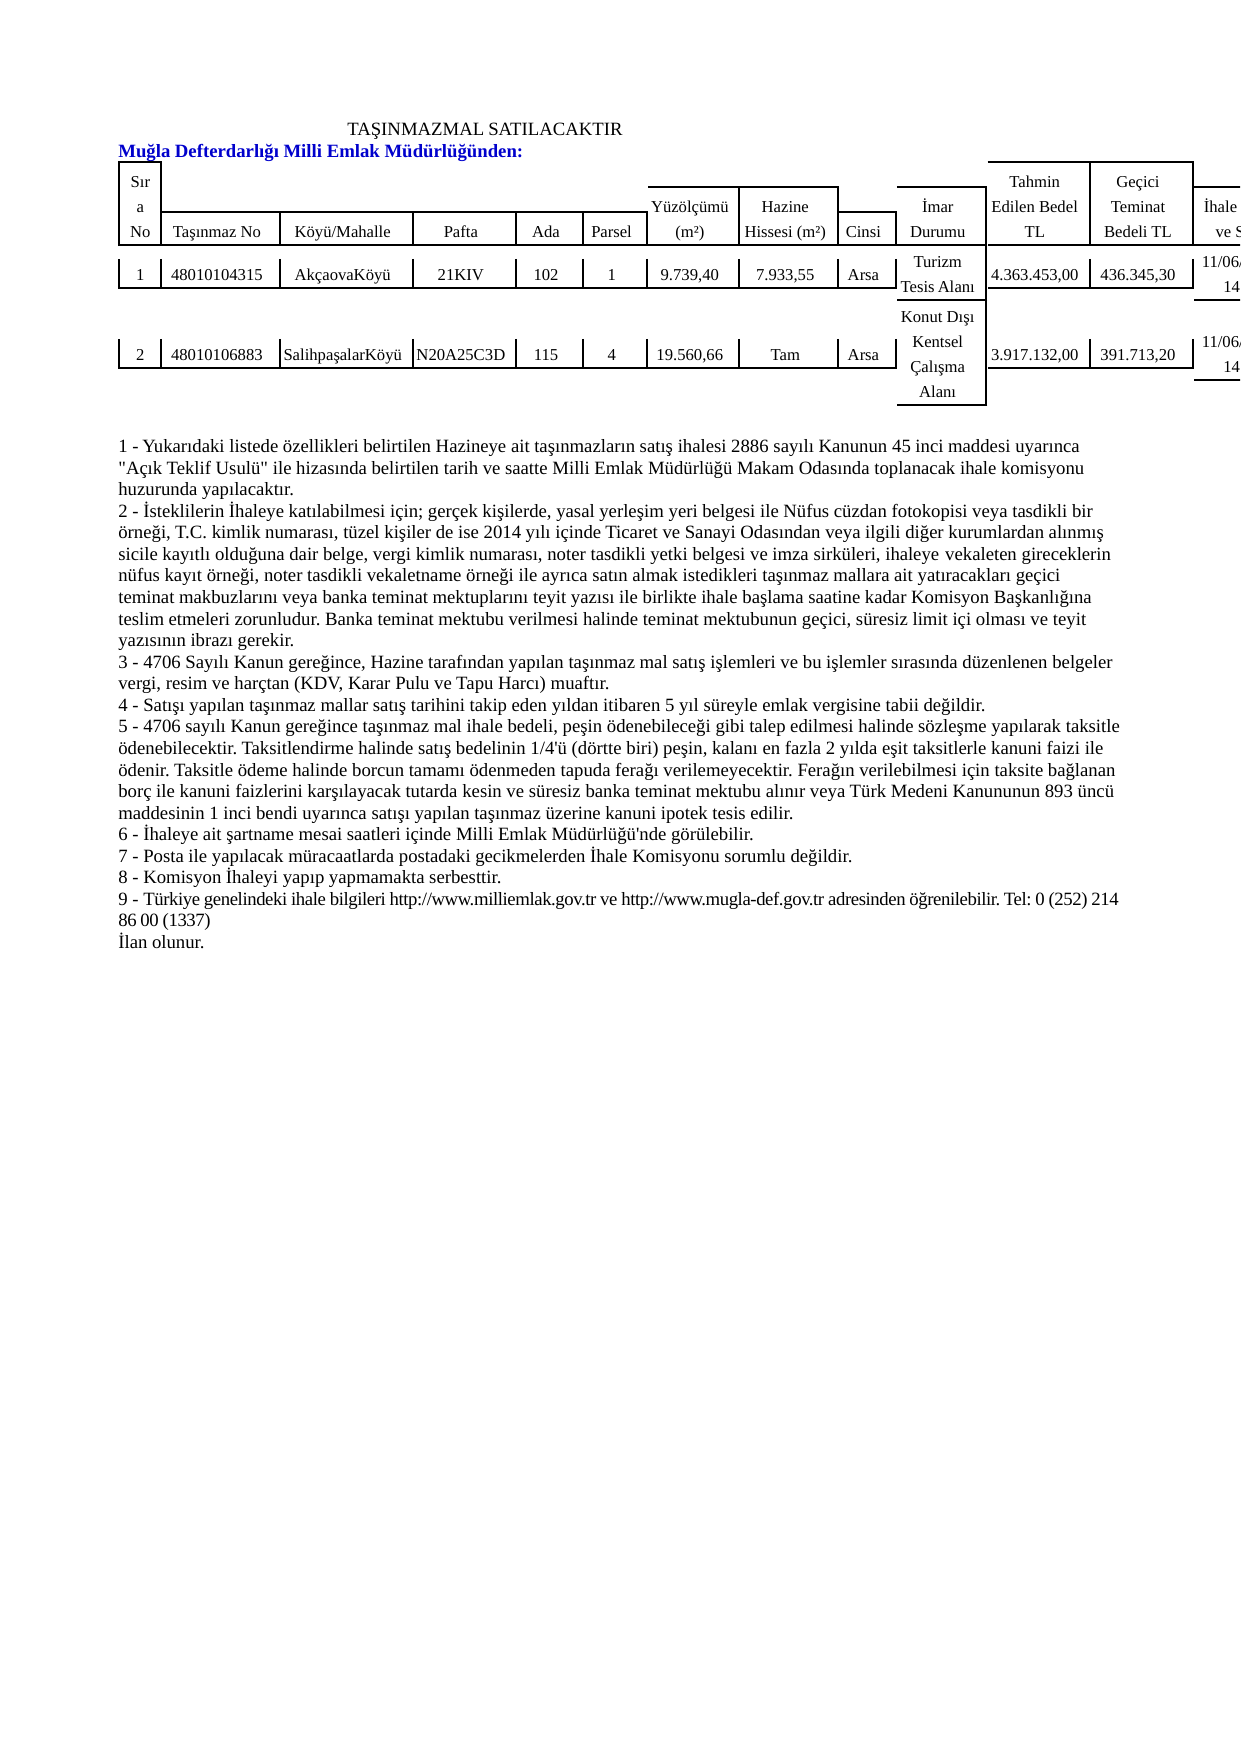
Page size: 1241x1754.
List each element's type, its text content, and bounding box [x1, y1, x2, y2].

table_cell [648, 289, 740, 301]
table_cell Tam [740, 301, 839, 367]
table_header [584, 161, 648, 211]
table_cell 9.739,40 [648, 246, 740, 287]
text 9 - Türkiye genelindeki ihale bilgileri http://www.milliemlak.gov.tr ve http://www.mugla-def.gov.tr adresinden öğrenilebilir. Tel: 0 (252) 214 86 00 (1337) [118, 888, 1122, 931]
table_cell Arsa [839, 246, 897, 287]
text 8 - Komisyon İhaleyi yapıp yapmamakta serbesttir. [118, 866, 1122, 888]
table_header [414, 161, 517, 211]
table_header Köyü/Mahalle [281, 213, 412, 244]
table_cell [281, 289, 414, 301]
table_header İhale Tarihi ve Saati [1194, 161, 1240, 186]
text TAŞINMAZMAL SATILACAKTIR [0, 118, 1221, 140]
text 3 - 4706 Sayılı Kanun gereğince, Hazine tarafından yapılan taşınmaz mal satış işlemleri ve bu işlemler sırasında düzenlenen belgeler vergi, resim ve harçtan (KDV, Karar Pulu ve Tapu Harcı) muaftır. [118, 651, 1122, 694]
table_cell 7.933,55 [740, 246, 839, 287]
text Muğla Defterdarlığı Milli Emlak Müdürlüğünden: [118, 140, 1122, 161]
table_cell [584, 369, 648, 406]
table_cell [162, 369, 281, 406]
table_header [648, 161, 740, 186]
table_cell 4 [584, 301, 648, 367]
table_header [839, 161, 897, 211]
table_cell N20A25C3D [414, 301, 517, 367]
table_header İhale Tarihi ve Saati [1194, 188, 1240, 244]
table_cell [988, 289, 1091, 301]
table_cell 115 [517, 301, 584, 367]
table_cell [839, 369, 897, 406]
table_header Ada [517, 213, 582, 244]
table_header Pafta [414, 213, 515, 244]
table_cell [118, 369, 162, 406]
table_header [517, 161, 584, 211]
table_cell [281, 369, 414, 406]
table_cell Turizm Tesis Alanı [897, 246, 985, 299]
table_header Parsel [584, 213, 646, 244]
table_cell [988, 369, 1091, 406]
table_cell [1091, 289, 1194, 301]
table_cell [584, 289, 648, 301]
table_cell 3.917.132,00 [988, 301, 1091, 367]
table_header İmar Durumu [897, 188, 985, 244]
text 6 - İhaleye ait şartname mesai saatleri içinde Milli Emlak Müdürlüğü'nde görülebilir. [118, 823, 1122, 845]
table_cell 391.713,20 [1091, 301, 1194, 367]
table_cell [414, 369, 517, 406]
table_header [740, 161, 839, 186]
table_header Hazine Hissesi (m²) [740, 188, 837, 244]
table_cell [414, 289, 517, 301]
table_cell 1 [584, 246, 648, 287]
table_header Geçici Teminat Bedeli TL [1091, 163, 1192, 244]
table_header [897, 161, 987, 186]
table_header Yüzölçümü (m²) [648, 188, 738, 244]
table_header Sıra No [120, 163, 160, 244]
table_cell [162, 289, 281, 301]
table_cell [517, 289, 584, 301]
table_header [281, 161, 414, 211]
text 5 - 4706 sayılı Kanun gereğince taşınmaz mal ihale bedeli, peşin ödenebileceği gibi talep edilmesi halinde sözleşme yapılarak taksitle ödenebilecektir. Taksitlendirme halinde satış bedelinin 1/4'ü (dörtte biri) peşin, kalanı en fazla 2 yılda eşit taksitlerle kanuni faizi ile ödenir. Taksitle ödeme halinde borcun tamamı ödenmeden tapuda ferağı verilemeyecektir. Ferağın verilebilmesi için taksite bağlanan borç ile kanuni faizlerini karşılayacak tutarda kesin ve süresiz banka teminat mektubu alınır veya Türk Medeni Kanununun 893 üncü maddesinin 1 inci bendi uyarınca satışı yapılan taşınmaz üzerine kanuni ipotek tesis edilir. [118, 715, 1122, 823]
table_cell Arsa [839, 301, 897, 367]
table_header Tahmin Edilen Bedel TL [988, 163, 1089, 244]
text 7 - Posta ile yapılacak müracaatlarda postadaki gecikmelerden İhale Komisyonu sorumlu değildir. [118, 845, 1122, 866]
text 4 - Satışı yapılan taşınmaz mallar satış tarihini takip eden yıldan itibaren 5 yıl süreyle emlak vergisine tabii değildir. [118, 694, 1122, 715]
table_header [162, 161, 281, 211]
table_cell 4.363.453,00 [988, 246, 1091, 287]
table_cell 48010106883 [162, 301, 281, 367]
table_cell [517, 369, 584, 406]
table_cell SalihpaşalarKöyü [281, 301, 414, 367]
table_cell [740, 369, 839, 406]
table_cell 102 [517, 246, 584, 287]
table_cell [740, 289, 839, 301]
table_cell 48010104315 [162, 246, 281, 287]
text İlan olunur. [118, 931, 1122, 952]
table_cell 1 [118, 246, 162, 287]
text 2 - İsteklilerin İhaleye katılabilmesi için; gerçek kişilerde, yasal yerleşim yeri belgesi ile Nüfus cüzdan fotokopisi veya tasdikli bir örneği, T.C. kimlik numarası, tüzel kişiler de ise 2014 yılı içinde Ticaret ve Sanayi Odasından veya ilgili diğer kurumlardan alınmış sicile kayıtlı olduğuna dair belge, vergi kimlik numarası, noter tasdikli yetki belgesi ve imza sirküleri, ihaleye vekaleten gireceklerin nüfus kayıt örneği, noter tasdikli vekaletname örneği ile ayrıca satın almak istedikleri taşınmaz mallara ait yatıracakları geçici teminat makbuzlarını veya banka teminat mektuplarını teyit yazısı ile birlikte ihale başlama saatine kadar Komisyon Başkanlığına teslim etmeleri zorunludur. Banka teminat mektubu verilmesi halinde teminat mektubunun geçici, süresiz limit içi olması ve teyit yazısının ibrazı gerekir. [118, 500, 1122, 651]
table_cell 19.560,66 [648, 301, 740, 367]
table_cell [1091, 369, 1194, 406]
table_cell Konut Dışı Kentsel Çalışma Alanı [897, 301, 985, 404]
table_cell 2 [118, 301, 162, 367]
table_cell 11/06/2014-14:50 [1194, 381, 1240, 406]
table_cell 21KIV [414, 246, 517, 287]
table_cell AkçaovaKöyü [281, 246, 414, 287]
table_header Taşınmaz No [162, 213, 279, 244]
table_cell [118, 289, 162, 301]
table_cell [648, 369, 740, 406]
table_cell [839, 289, 897, 301]
table_cell 11/06/2014-14:30 [1194, 246, 1240, 299]
table_cell 11/06/2014-14:50 [1194, 301, 1240, 379]
table_header Cinsi [839, 213, 895, 244]
text 1 - Yukarıdaki listede özellikleri belirtilen Hazineye ait taşınmazların satış ihalesi 2886 sayılı Kanunun 45 inci maddesi uyarınca "Açık Teklif Usulü" ile hizasında belirtilen tarih ve saatte Milli Emlak Müdürlüğü Makam Odasında toplanacak ihale komisyonu huzurunda yapılacaktır. [118, 435, 1122, 500]
table_cell 436.345,30 [1091, 246, 1194, 287]
